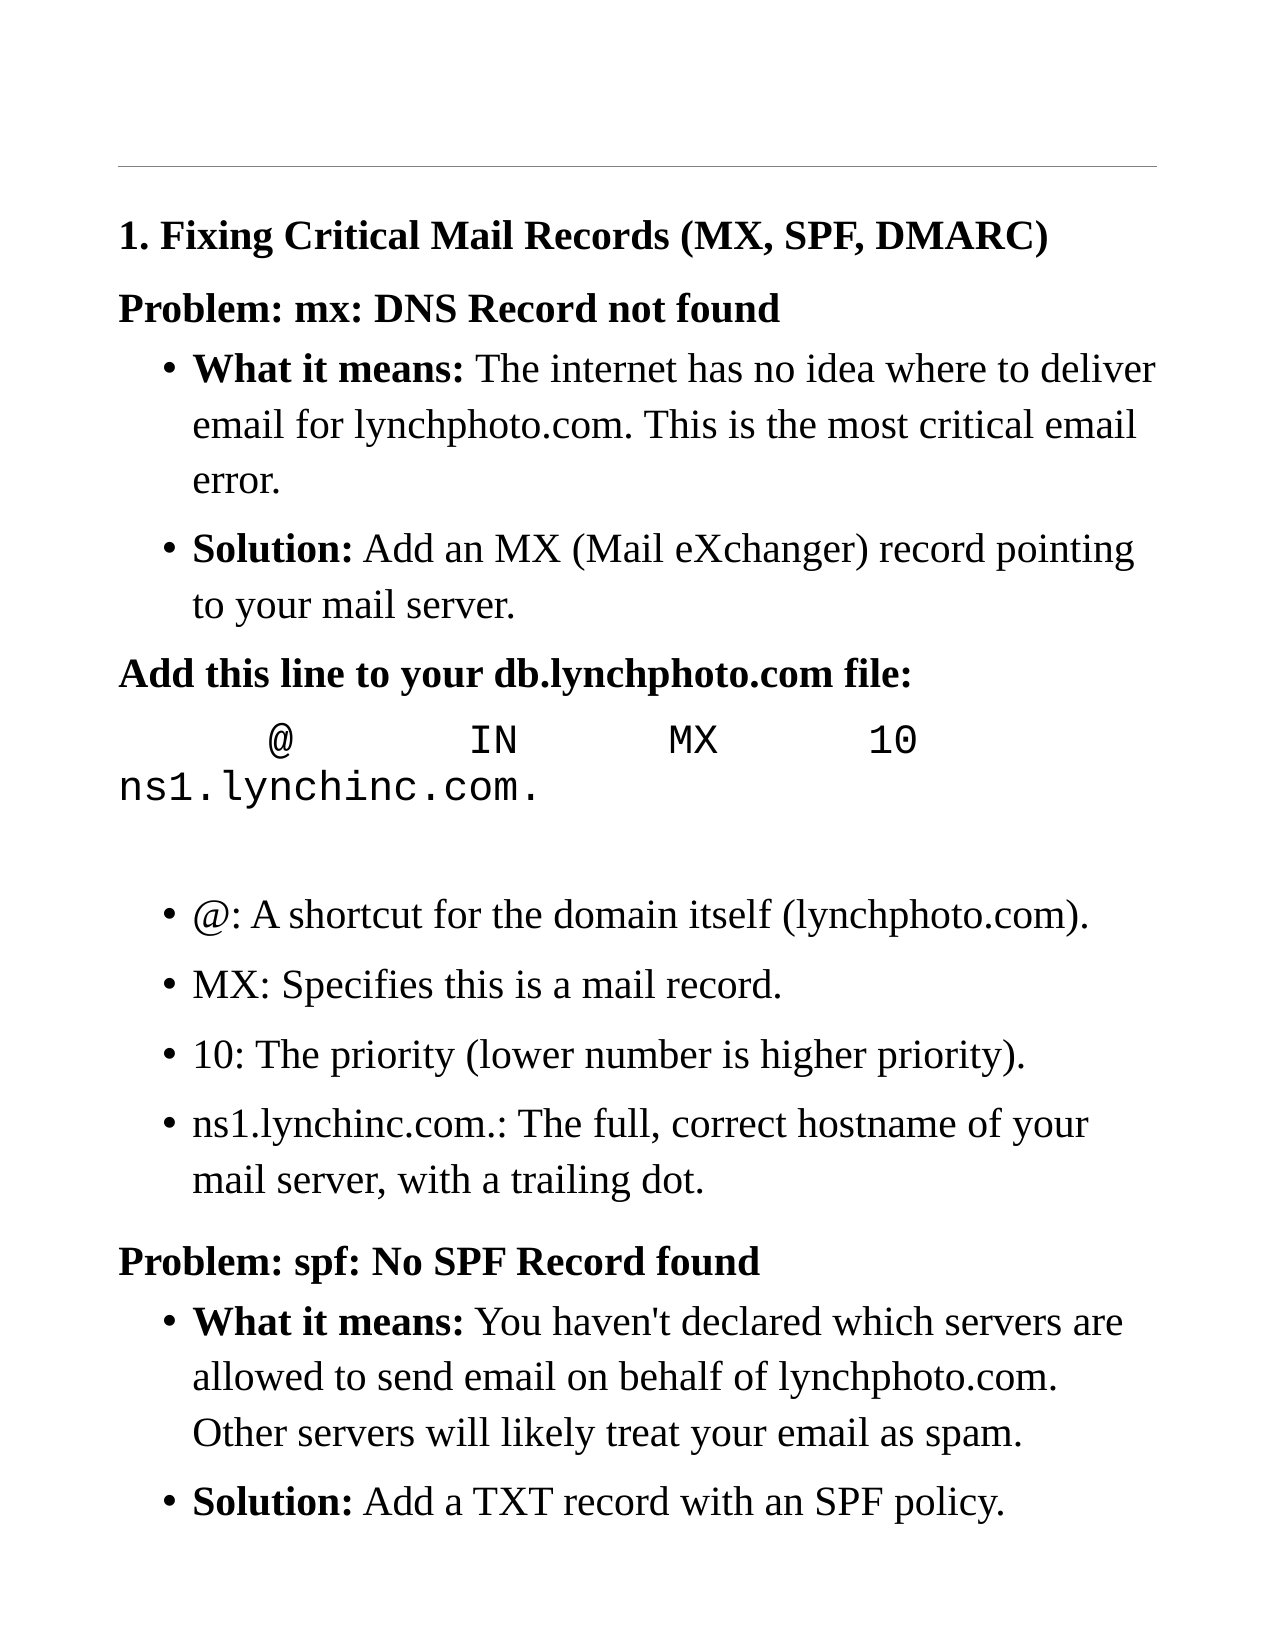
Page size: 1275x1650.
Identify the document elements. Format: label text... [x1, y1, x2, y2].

text Add this line to your db.lynchphoto.com file: [118, 649, 1157, 697]
list 10: The priority (lower number is higher priority). [162, 1029, 1157, 1077]
subtitle Problem: spf: No SPF Record found [118, 1236, 1157, 1284]
list Solution: Add an MX (Mail eXchanger) record pointing to your mail server. [162, 524, 1157, 627]
text @ IN MX 10 ns1.lynchinc.com. [118, 718, 1157, 813]
subtitle Problem: mx: DNS Record not found [118, 283, 1157, 331]
subtitle 1. Fixing Critical Mail Records (MX, SPF, DMARC) [118, 211, 1157, 258]
list Solution: Add a TXT record with an SPF policy. [162, 1477, 1157, 1525]
list MX: Specifies this is a mail record. [162, 959, 1157, 1007]
list @: A shortcut for the domain itself (lynchphoto.com). [162, 889, 1157, 937]
list ns1.lynchinc.com.: The full, correct hostname of your mail server, with a trailing dot. [162, 1099, 1157, 1202]
list What it means: You haven't declared which servers are allowed to send email on behalf of lynchphoto.com. Other servers will likely treat your email as spam. [162, 1297, 1157, 1455]
list What it means: The internet has no idea where to deliver email for lynchphoto.com. This is the most critical email error. [162, 344, 1157, 502]
